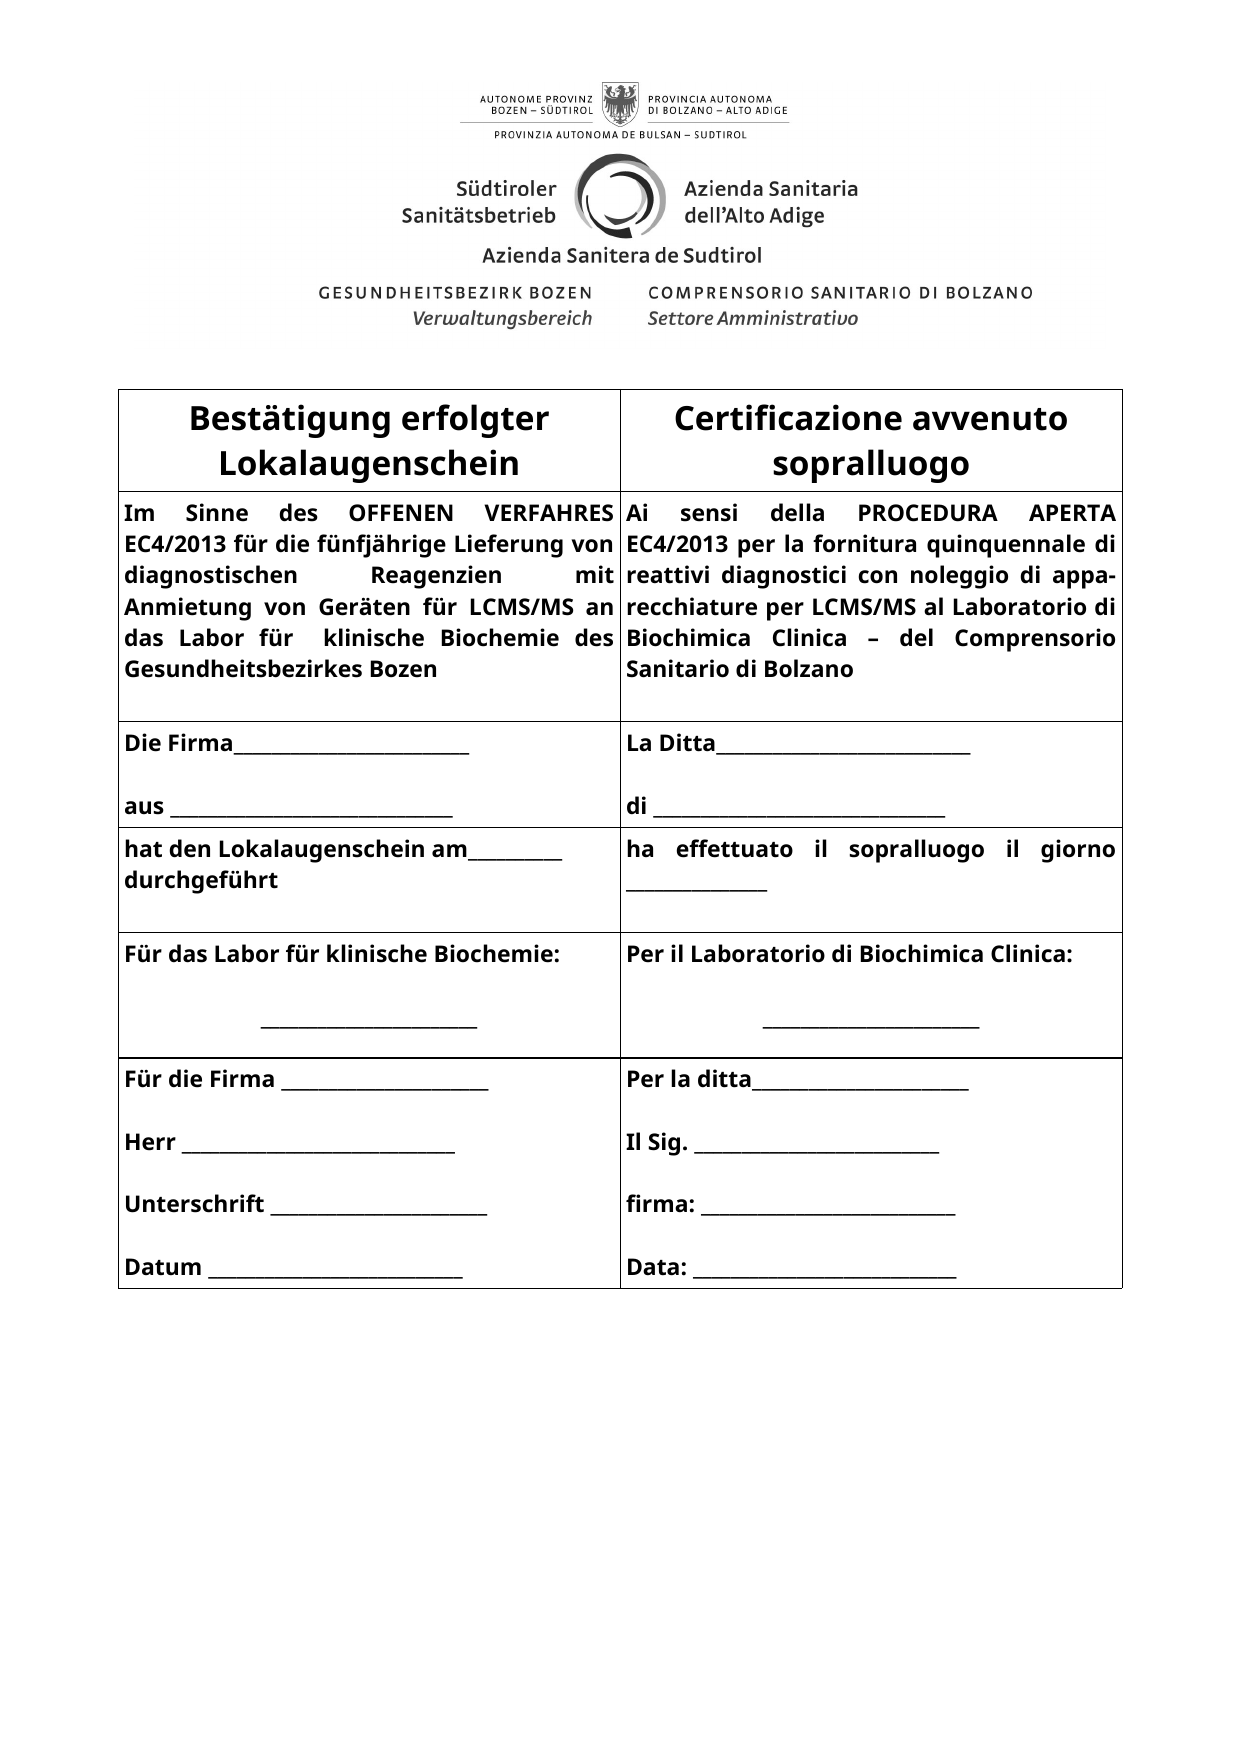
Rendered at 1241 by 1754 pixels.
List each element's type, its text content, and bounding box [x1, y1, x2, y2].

table_header Im Sinne des OFFENEN VERFAHRES EC4/2013 für die fünfjährige Lieferung von diagnostischen Reagenzien mit Anmietung von Geräten für LCMS/MS an das Labor für klinische Biochemie des Gesundheitsbezirkes Bozen [119, 492, 620, 721]
table_cell hat den Lokalaugenschein am__________ durchgeführt [119, 828, 620, 932]
table_header Certificazione avvenuto sopralluogo [621, 390, 1122, 491]
table_cell La Ditta___________________________ di _______________________________ [621, 722, 1122, 827]
table_cell Per il Laboratorio di Biochimica Clinica: _______________________ [621, 933, 1122, 1057]
table_header Per la ditta_______________________ Il Sig. __________________________ firma: ___________________________ Data: ____________________________ [621, 1059, 1122, 1288]
table_header Ai sensi della PROCEDURA APERTA EC4/2013 per la fornitura quinquennale di reattivi diagnostici con noleggio di appa-recchiature per LCMS/MS al Laboratorio di Biochimica Clinica – del Comprensorio Sanitario di Bolzano [621, 492, 1122, 721]
table_header Bestätigung erfolgter Lokalaugenschein [119, 390, 620, 491]
table_header Für die Firma ______________________ Herr _____________________________ Unterschrift _______________________ Datum ___________________________ [119, 1059, 620, 1288]
picture [134, 82, 1106, 349]
table_cell Die Firma_________________________ aus ______________________________ [119, 722, 620, 827]
table_cell ha effettuato il sopralluogo il giorno _______________ [621, 828, 1122, 932]
table_cell Für das Labor für klinische Biochemie: _______________________ [119, 933, 620, 1057]
